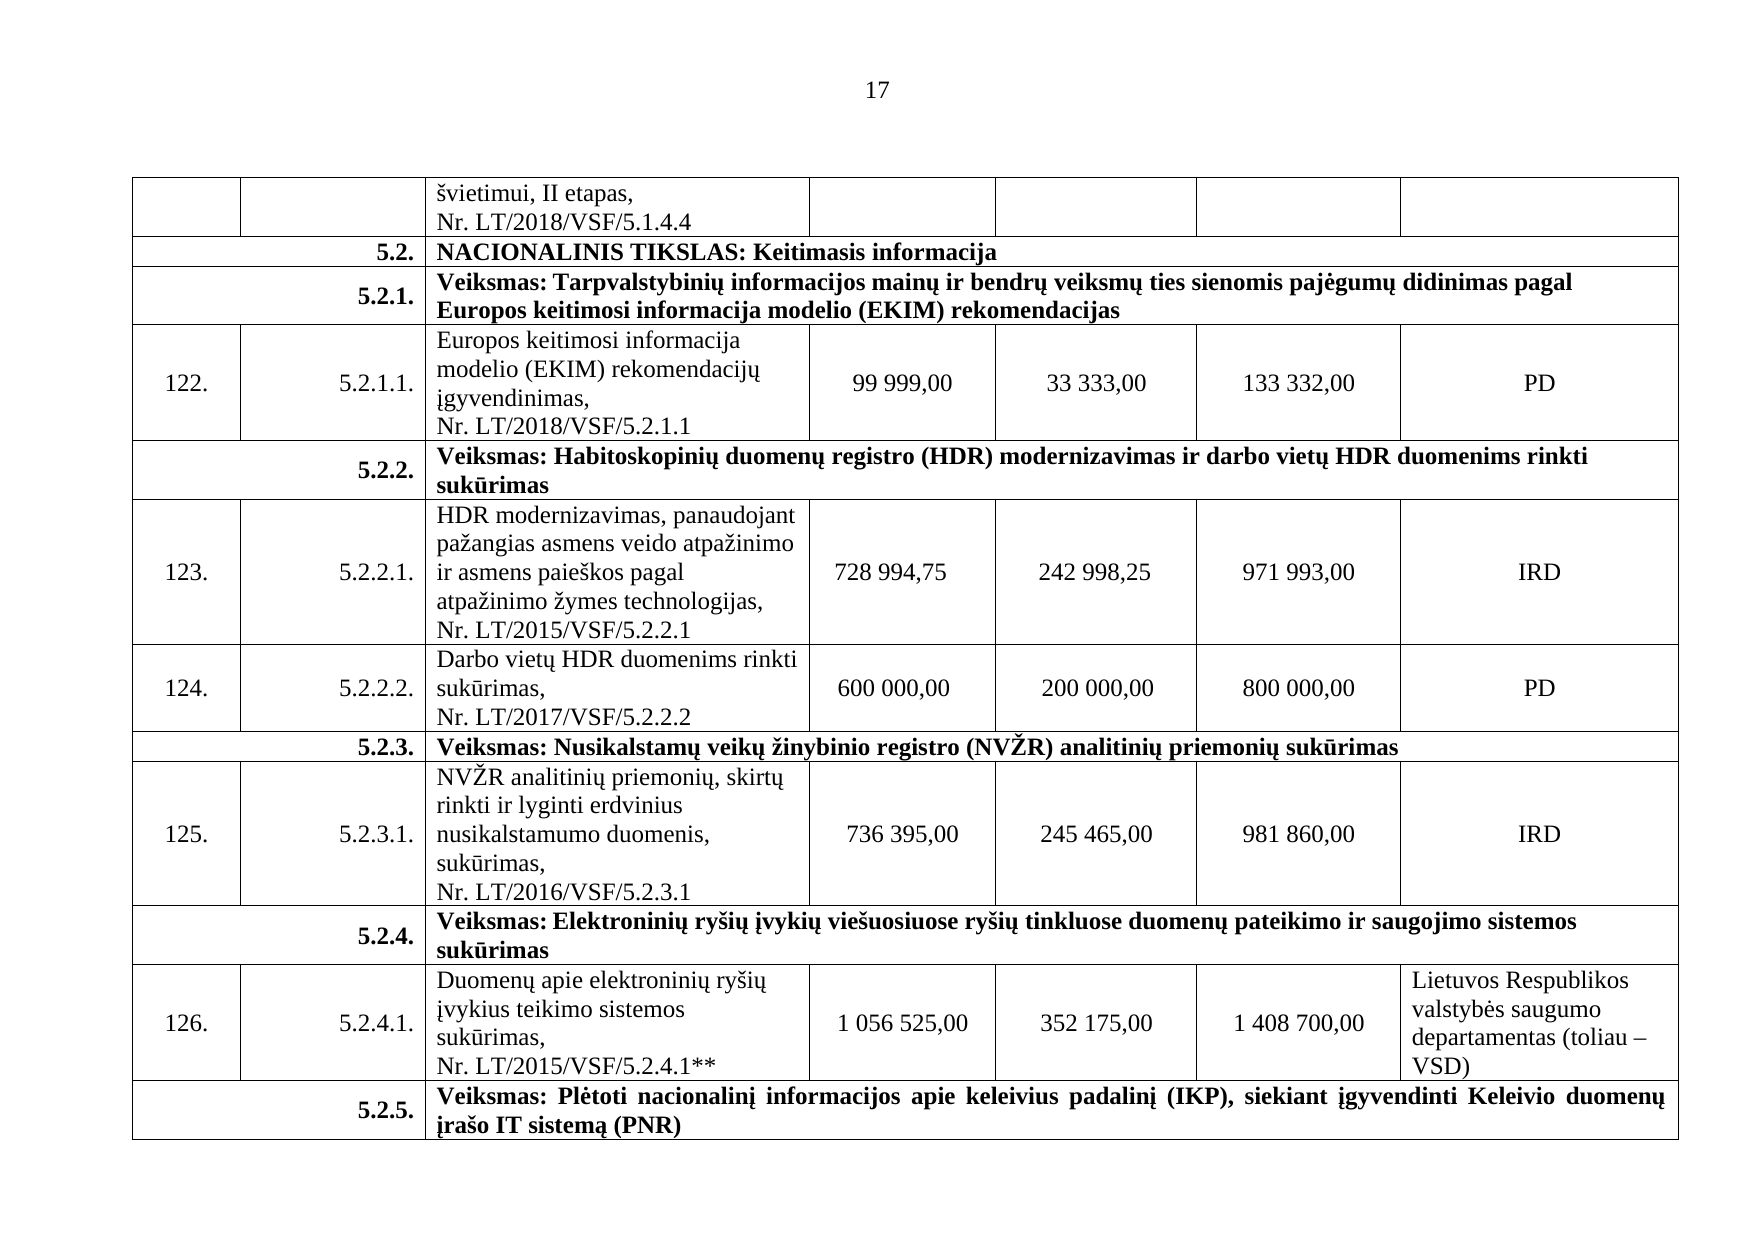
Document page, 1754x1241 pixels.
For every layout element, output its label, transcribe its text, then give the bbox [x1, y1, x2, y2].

table_cell [1679, 905, 1684, 964]
table_cell 133 332,00 [1197, 325, 1400, 440]
table_cell [810, 178, 995, 236]
table_cell 5.2.5. [133, 1081, 425, 1138]
table_cell [1679, 177, 1684, 236]
table_cell 5.2.3.1. [241, 762, 425, 905]
table_cell 1 056 525,00 [810, 965, 995, 1080]
table_cell PD [1401, 645, 1678, 731]
table_cell 981 860,00 [1197, 762, 1400, 905]
table_cell [1679, 499, 1684, 643]
table_cell 122. [133, 325, 240, 440]
table_cell Veiksmas: Elektroninių ryšių įvykių viešuosiuose ryšių tinkluose duomenų pateikimo ir saugojimo sistemos sukūrimas [426, 906, 1678, 964]
table_cell 352 175,00 [996, 965, 1196, 1080]
table_cell 5.2.3. [133, 732, 425, 761]
table_cell 245 465,00 [996, 762, 1196, 905]
table_cell [1679, 644, 1684, 731]
table_cell 124. [133, 645, 240, 731]
table_cell 200 000,00 [996, 645, 1196, 731]
table_cell 971 993,00 [1197, 500, 1400, 643]
table_cell 736 395,00 [810, 762, 995, 905]
table_cell [1197, 178, 1400, 236]
table_cell 5.2.2. [133, 441, 425, 499]
table_cell švietimui, II etapas, Nr. LT/2018/VSF/5.1.4.4 [426, 178, 809, 236]
table_cell Veiksmas: Habitoskopinių duomenų registro (HDR) modernizavimas ir darbo vietų HDR duomenims rinkti sukūrimas [426, 441, 1678, 499]
table_cell 33 333,00 [996, 325, 1196, 440]
table_cell 123. [133, 500, 240, 643]
table_cell Darbo vietų HDR duomenims rinkti sukūrimas, Nr. LT/2017/VSF/5.2.2.2 [426, 645, 809, 731]
table_cell IRD [1401, 762, 1678, 905]
table_cell [1401, 178, 1678, 236]
table_cell 5.2.4.1. [241, 965, 425, 1080]
table_cell 99 999,00 [810, 325, 995, 440]
table_cell 5.2.4. [133, 906, 425, 964]
table_cell IRD [1401, 500, 1678, 643]
table_cell Veiksmas: Tarpvalstybinių informacijos mainų ir bendrų veiksmų ties sienomis pajėgumų didinimas pagal Europos keitimosi informacija modelio (EKIM) rekomendacijas [426, 267, 1678, 324]
table_cell 125. [133, 762, 240, 905]
table_cell [1679, 964, 1684, 1080]
table_cell 242 998,25 [996, 500, 1196, 643]
table_cell 728 994,75 [810, 500, 995, 643]
table_cell Europos keitimosi informacija modelio (EKIM) rekomendacijų įgyvendinimas, Nr. LT/2018/VSF/5.2.1.1 [426, 325, 809, 440]
table_cell Duomenų apie elektroninių ryšių įvykius teikimo sistemos sukūrimas, Nr. LT/2015/VSF/5.2.4.1** [426, 965, 809, 1080]
table_cell 600 000,00 [810, 645, 995, 731]
table_cell 1 408 700,00 [1197, 965, 1400, 1080]
table_cell 5.2.2.2. [241, 645, 425, 731]
table_cell [1679, 236, 1684, 266]
table_cell NVŽR analitinių priemonių, skirtų rinkti ir lyginti erdvinius nusikalstamumo duomenis, sukūrimas, Nr. LT/2016/VSF/5.2.3.1 [426, 762, 809, 905]
table_cell HDR modernizavimas, panaudojant pažangias asmens veido atpažinimo ir asmens paieškos pagal atpažinimo žymes technologijas, Nr. LT/2015/VSF/5.2.2.1 [426, 500, 809, 643]
table_cell 800 000,00 [1197, 645, 1400, 731]
table_cell [1679, 266, 1684, 324]
table_cell [1679, 1080, 1684, 1138]
table_cell 5.2. [133, 237, 425, 266]
table_cell PD [1401, 325, 1678, 440]
table_cell [996, 178, 1196, 236]
table_cell [1679, 761, 1684, 905]
table_cell 5.2.1. [133, 267, 425, 324]
table_cell 126. [133, 965, 240, 1080]
table_cell [1679, 731, 1684, 761]
table_cell Veiksmas: Nusikalstamų veikų žinybinio registro (NVŽR) analitinių priemonių sukūrimas [426, 732, 1678, 761]
table_cell [241, 178, 425, 236]
table_cell Lietuvos Respublikos valstybės saugumo departamentas (toliau – VSD) [1401, 965, 1678, 1080]
table_cell [1679, 324, 1684, 440]
table_cell 5.2.2.1. [241, 500, 425, 643]
table_cell 5.2.1.1. [241, 325, 425, 440]
table_cell Veiksmas: Plėtoti nacionalinį informacijos apie keleivius padalinį (IKP), siekiant įgyvendinti Keleivio duomenų įrašo IT sistemą (PNR) [426, 1081, 1678, 1138]
table_cell [133, 178, 240, 236]
table_cell [1679, 440, 1684, 499]
table_cell NACIONALINIS TIKSLAS: Keitimasis informacija [426, 237, 1678, 266]
